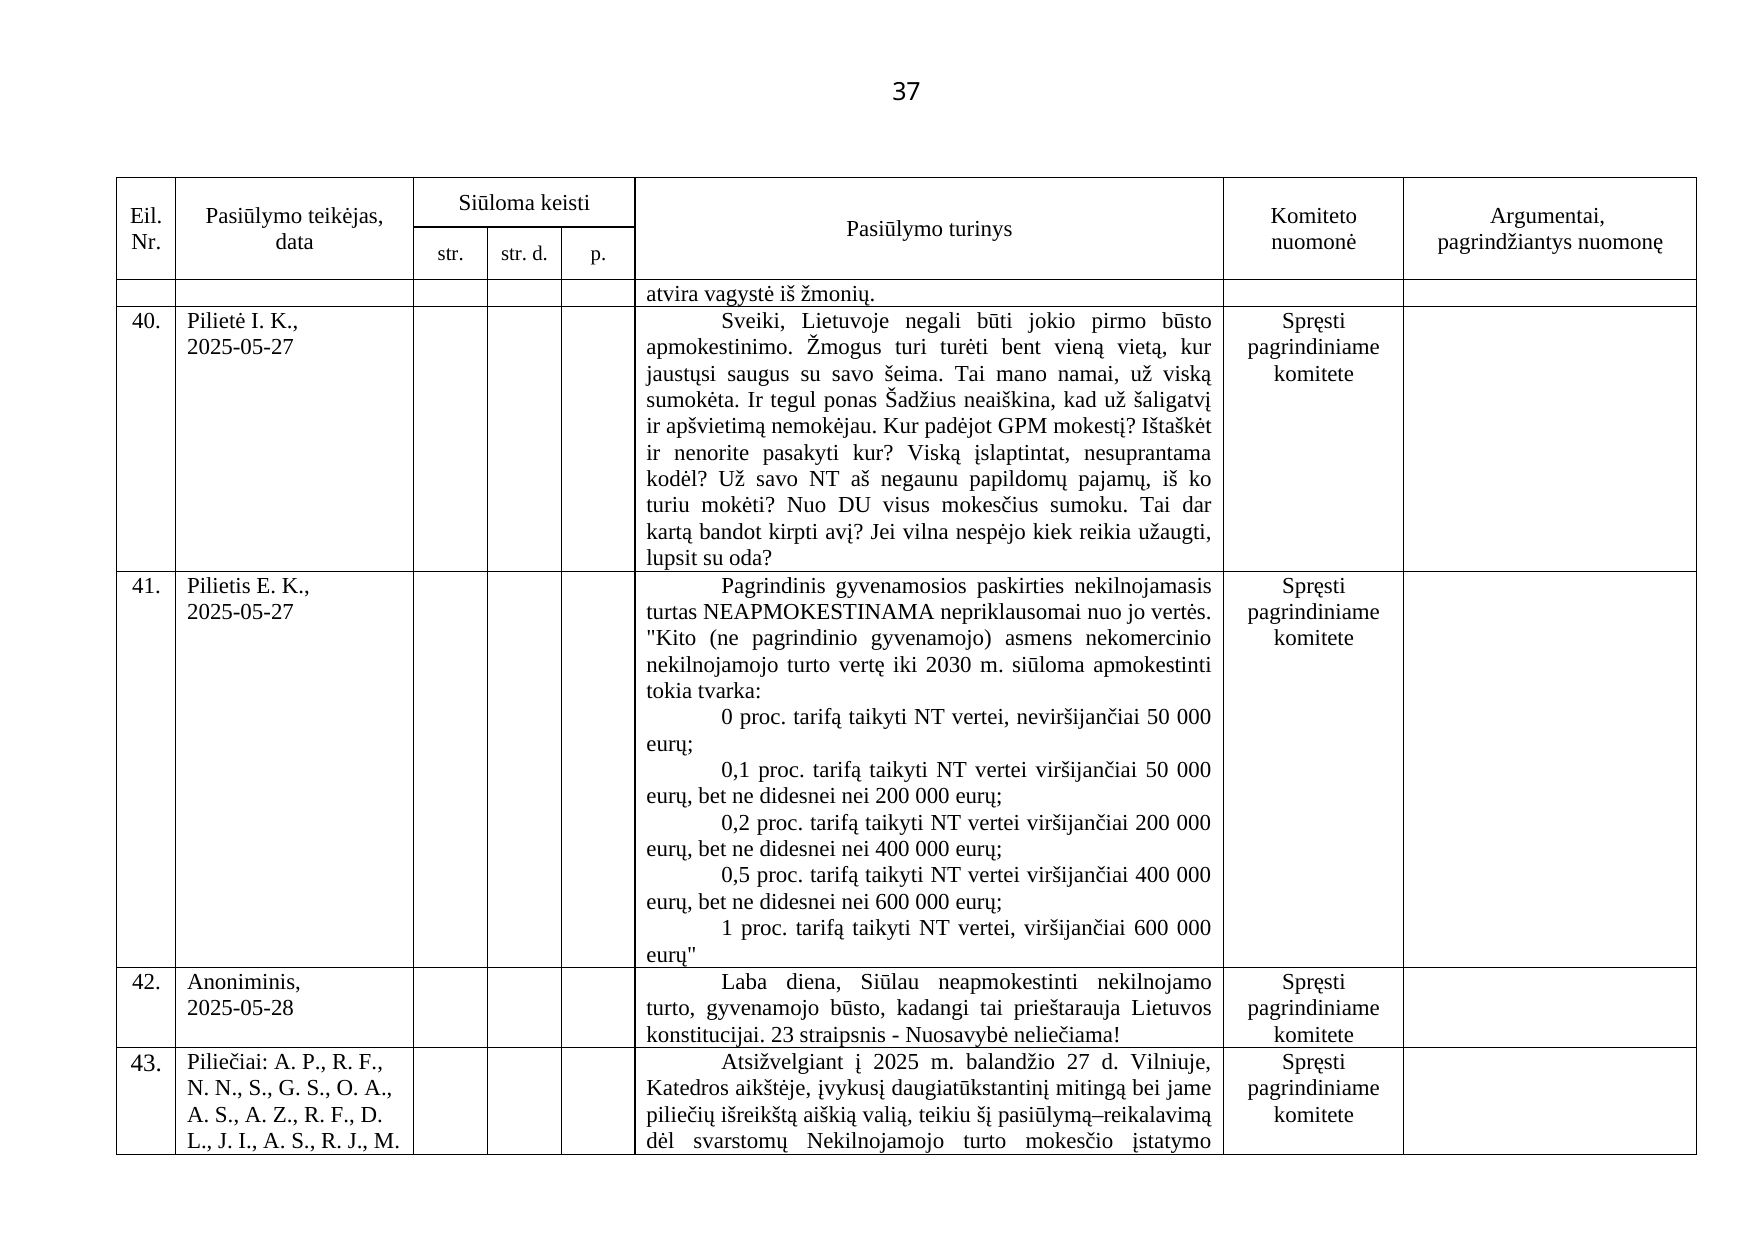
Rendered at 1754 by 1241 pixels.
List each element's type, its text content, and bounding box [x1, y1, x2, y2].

table_cell Pilietis E. K., 2025-05-27 [176, 572, 413, 967]
table_cell [414, 307, 487, 571]
table_cell 41. [117, 572, 175, 967]
table_header Eil. Nr. [117, 178, 175, 279]
table_cell [488, 572, 561, 967]
table_cell [488, 1048, 561, 1153]
table_cell [488, 307, 561, 571]
table_cell [414, 1048, 487, 1153]
table_cell [562, 280, 634, 306]
table_cell [488, 968, 561, 1047]
table_cell 43. [117, 1048, 175, 1153]
table_cell Spręsti pagrindiniame komitete [1224, 968, 1403, 1047]
table_cell [117, 280, 175, 306]
table_cell [1224, 280, 1403, 306]
table_header Siūloma keisti [414, 178, 634, 226]
table_cell [488, 280, 561, 306]
table_cell 40. [117, 307, 175, 571]
table_cell Pilietė I. K., 2025-05-27 [176, 307, 413, 571]
table_cell [562, 572, 634, 967]
table_cell [562, 1048, 634, 1153]
table_cell 42. [117, 968, 175, 1047]
table_cell Atsižvelgiant į 2025 m. balandžio 27 d. Vilniuje, Katedros aikštėje, įvykusį daugiatūkstantinį mitingą bei jame piliečių išreikštą aiškią valią, teikiu šį pasiūlymą–reikalavimą dėl svarstomų Nekilnojamojo turto mokesčio įstatymo [636, 1048, 1223, 1153]
table_cell str. [414, 228, 487, 279]
table_cell [1404, 1048, 1696, 1153]
table_header Komiteto nuomonė [1224, 178, 1403, 279]
table_cell [176, 280, 413, 306]
table_cell Spręsti pagrindiniame komitete [1224, 1048, 1403, 1153]
table_cell [1404, 572, 1696, 967]
table_cell [1404, 280, 1696, 306]
table_cell Anoniminis, 2025-05-28 [176, 968, 413, 1047]
table_cell Piliečiai: A. P., R. F., N. N., S., G. S., O. A., A. S., A. Z., R. F., D. L., J. I., A. S., R. J., M. [176, 1048, 413, 1153]
table_cell atvira vagystė iš žmonių. [636, 280, 1223, 306]
table_header Argumentai, pagrindžiantys nuomonę [1404, 178, 1696, 279]
table_cell [1404, 968, 1696, 1047]
table_cell Laba diena, Siūlau neapmokestinti nekilnojamo turto, gyvenamojo būsto, kadangi tai prieštarauja Lietuvos konstitucijai. 23 straipsnis - Nuosavybė neliečiama! [636, 968, 1223, 1047]
table_cell Spręsti pagrindiniame komitete [1224, 572, 1403, 967]
table_cell [562, 307, 634, 571]
table_cell [414, 572, 487, 967]
table_cell Sveiki, Lietuvoje negali būti jokio pirmo būsto apmokestinimo. Žmogus turi turėti bent vieną vietą, kur jaustųsi saugus su savo šeima. Tai mano namai, už viską sumokėta. Ir tegul ponas Šadžius neaiškina, kad už šaligatvį ir apšvietimą nemokėjau. Kur padėjot GPM mokestį? Ištaškėt ir nenorite pasakyti kur? Viską įslaptintat, nesuprantama kodėl? Už savo NT aš negaunu papildomų pajamų, iš ko turiu mokėti? Nuo DU visus mokesčius sumoku. Tai dar kartą bandot kirpti avį? Jei vilna nespėjo kiek reikia užaugti, lupsit su oda? [636, 307, 1223, 571]
table_cell [562, 968, 634, 1047]
table_cell Pagrindinis gyvenamosios paskirties nekilnojamasis turtas NEAPMOKESTINAMA nepriklausomai nuo jo vertės. "Kito (ne pagrindinio gyvenamojo) asmens nekomercinio nekilnojamojo turto vertę iki 2030 m. siūloma apmokestinti tokia tvarka: 0 proc. tarifą taikyti NT vertei, neviršijančiai 50 000 eurų; 0,1 proc. tarifą taikyti NT vertei viršijančiai 50 000 eurų, bet ne didesnei nei 200 000 eurų; 0,2 proc. tarifą taikyti NT vertei viršijančiai 200 000 eurų, bet ne didesnei nei 400 000 eurų; 0,5 proc. tarifą taikyti NT vertei viršijančiai 400 000 eurų, bet ne didesnei nei 600 000 eurų; 1 proc. tarifą taikyti NT vertei, viršijančiai 600 000 eurų" [636, 572, 1223, 967]
table_cell p. [562, 228, 634, 279]
table_cell [414, 280, 487, 306]
table_header Pasiūlymo turinys [636, 178, 1223, 279]
table_cell [414, 968, 487, 1047]
table_cell str. d. [488, 228, 561, 279]
table_header Pasiūlymo teikėjas, data [176, 178, 413, 279]
table_cell [1404, 307, 1696, 571]
table_cell Spręsti pagrindiniame komitete [1224, 307, 1403, 571]
